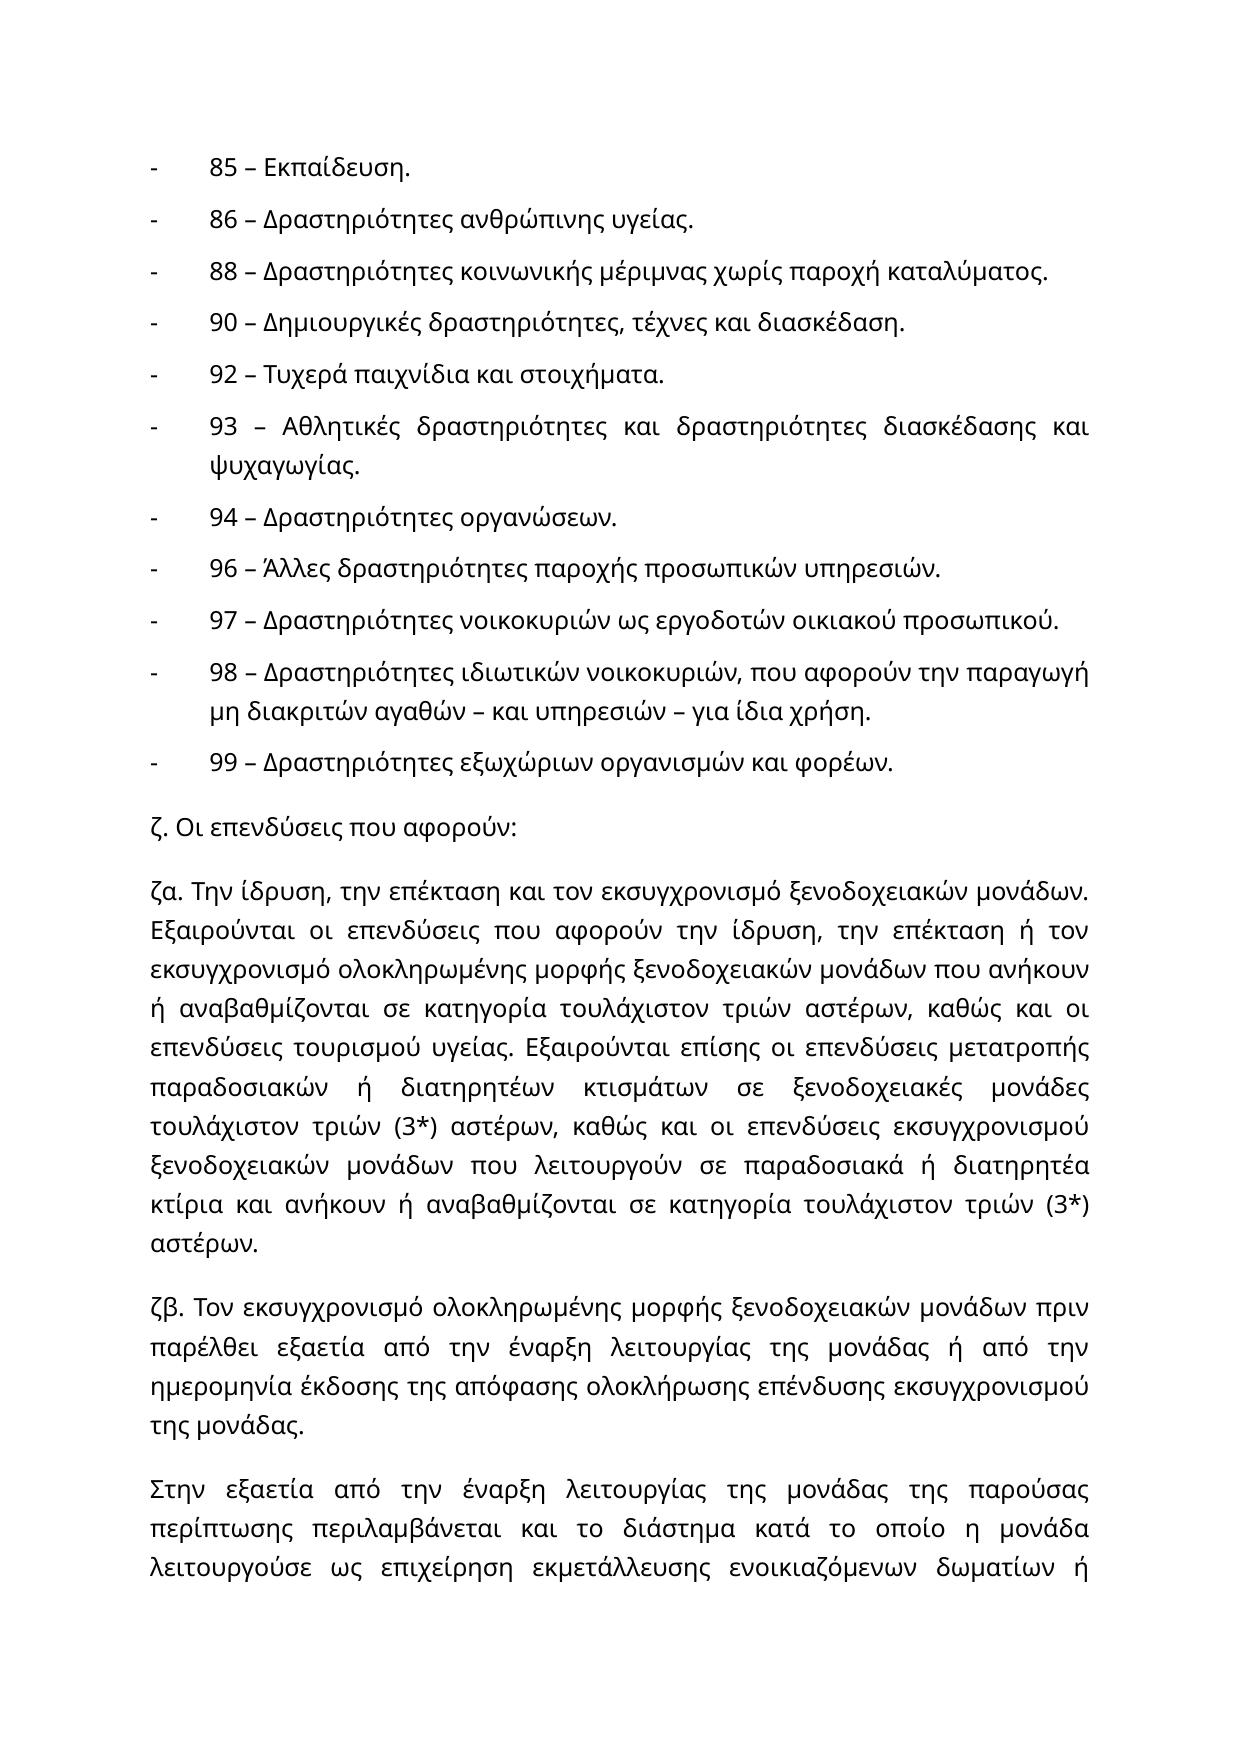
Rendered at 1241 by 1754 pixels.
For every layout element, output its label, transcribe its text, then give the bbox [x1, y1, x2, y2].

list - 86 – Δραστηριότητες ανθρώπινης υγείας. [150, 202, 1090, 236]
text ζ. Οι επενδύσεις που αφορούν: [150, 809, 1090, 843]
list - 98 – Δραστηριότητες ιδιωτικών νοικοκυριών, που αφορούν την παραγωγή μη διακριτών αγαθών – και υπηρεσιών – για ίδια χρήση. [150, 654, 1090, 727]
list - 85 – Εκπαίδευση. [150, 150, 1090, 184]
text ζα. Την ίδρυση, την επέκταση και τον εκσυγχρονισμό ξενοδοχειακών μονάδων. Εξαιρούνται οι επενδύσεις που αφορούν την ίδρυση, την επέκταση ή τον εκσυγχρονισμό ολοκληρωμένης μορφής ξενοδοχειακών μονάδων που ανήκουν ή αναβαθμίζονται σε κατηγορία τουλάχιστον τριών αστέρων, καθώς και οι επενδύσεις τουρισμού υγείας. Εξαιρούνται επίσης οι επενδύσεις μετατροπής παραδοσιακών ή διατηρητέων κτισμάτων σε ξενοδοχειακές μονάδες τουλάχιστον τριών (3*) αστέρων, καθώς και οι επενδύσεις εκσυγχρονισμού ξενοδοχειακών μονάδων που λειτουργούν σε παραδοσιακά ή διατηρητέα κτίρια και ανήκουν ή αναβαθμίζονται σε κατηγορία τουλάχιστον τριών (3*) αστέρων. [150, 873, 1090, 1260]
list - 99 – Δραστηριότητες εξωχώριων οργανισμών και φορέων. [150, 745, 1090, 779]
list - 93 – Αθλητικές δραστηριότητες και δραστηριότητες διασκέδασης και ψυχαγωγίας. [150, 408, 1090, 482]
list - 96 – Άλλες δραστηριότητες παροχής προσωπικών υπηρεσιών. [150, 551, 1090, 585]
list - 88 – Δραστηριότητες κοινωνικής μέριμνας χωρίς παροχή καταλύματος. [150, 253, 1090, 287]
list - 90 – Δημιουργικές δραστηριότητες, τέχνες και διασκέδαση. [150, 305, 1090, 339]
list - 97 – Δραστηριότητες νοικοκυριών ως εργοδοτών οικιακού προσωπικού. [150, 602, 1090, 637]
text ζβ. Τον εκσυγχρονισμό ολοκληρωμένης μορφής ξενοδοχειακών μονάδων πριν παρέλθει εξαετία από την έναρξη λειτουργίας της μονάδας ή από την ημερομηνία έκδοσης της απόφασης ολοκλήρωσης επένδυσης εκσυγχρονισμού της μονάδας. [150, 1290, 1090, 1442]
list - 92 – Τυχερά παιχνίδια και στοιχήματα. [150, 357, 1090, 391]
list - 94 – Δραστηριότητες οργανώσεων. [150, 499, 1090, 533]
text Στην εξαετία από την έναρξη λειτουργίας της μονάδας της παρούσας περίπτωσης περιλαμβάνεται και το διάστημα κατά το οποίο η μονάδα λειτουργούσε ως επιχείρηση εκμετάλλευσης ενοικιαζόμενων δωματίων ή [150, 1472, 1090, 1584]
